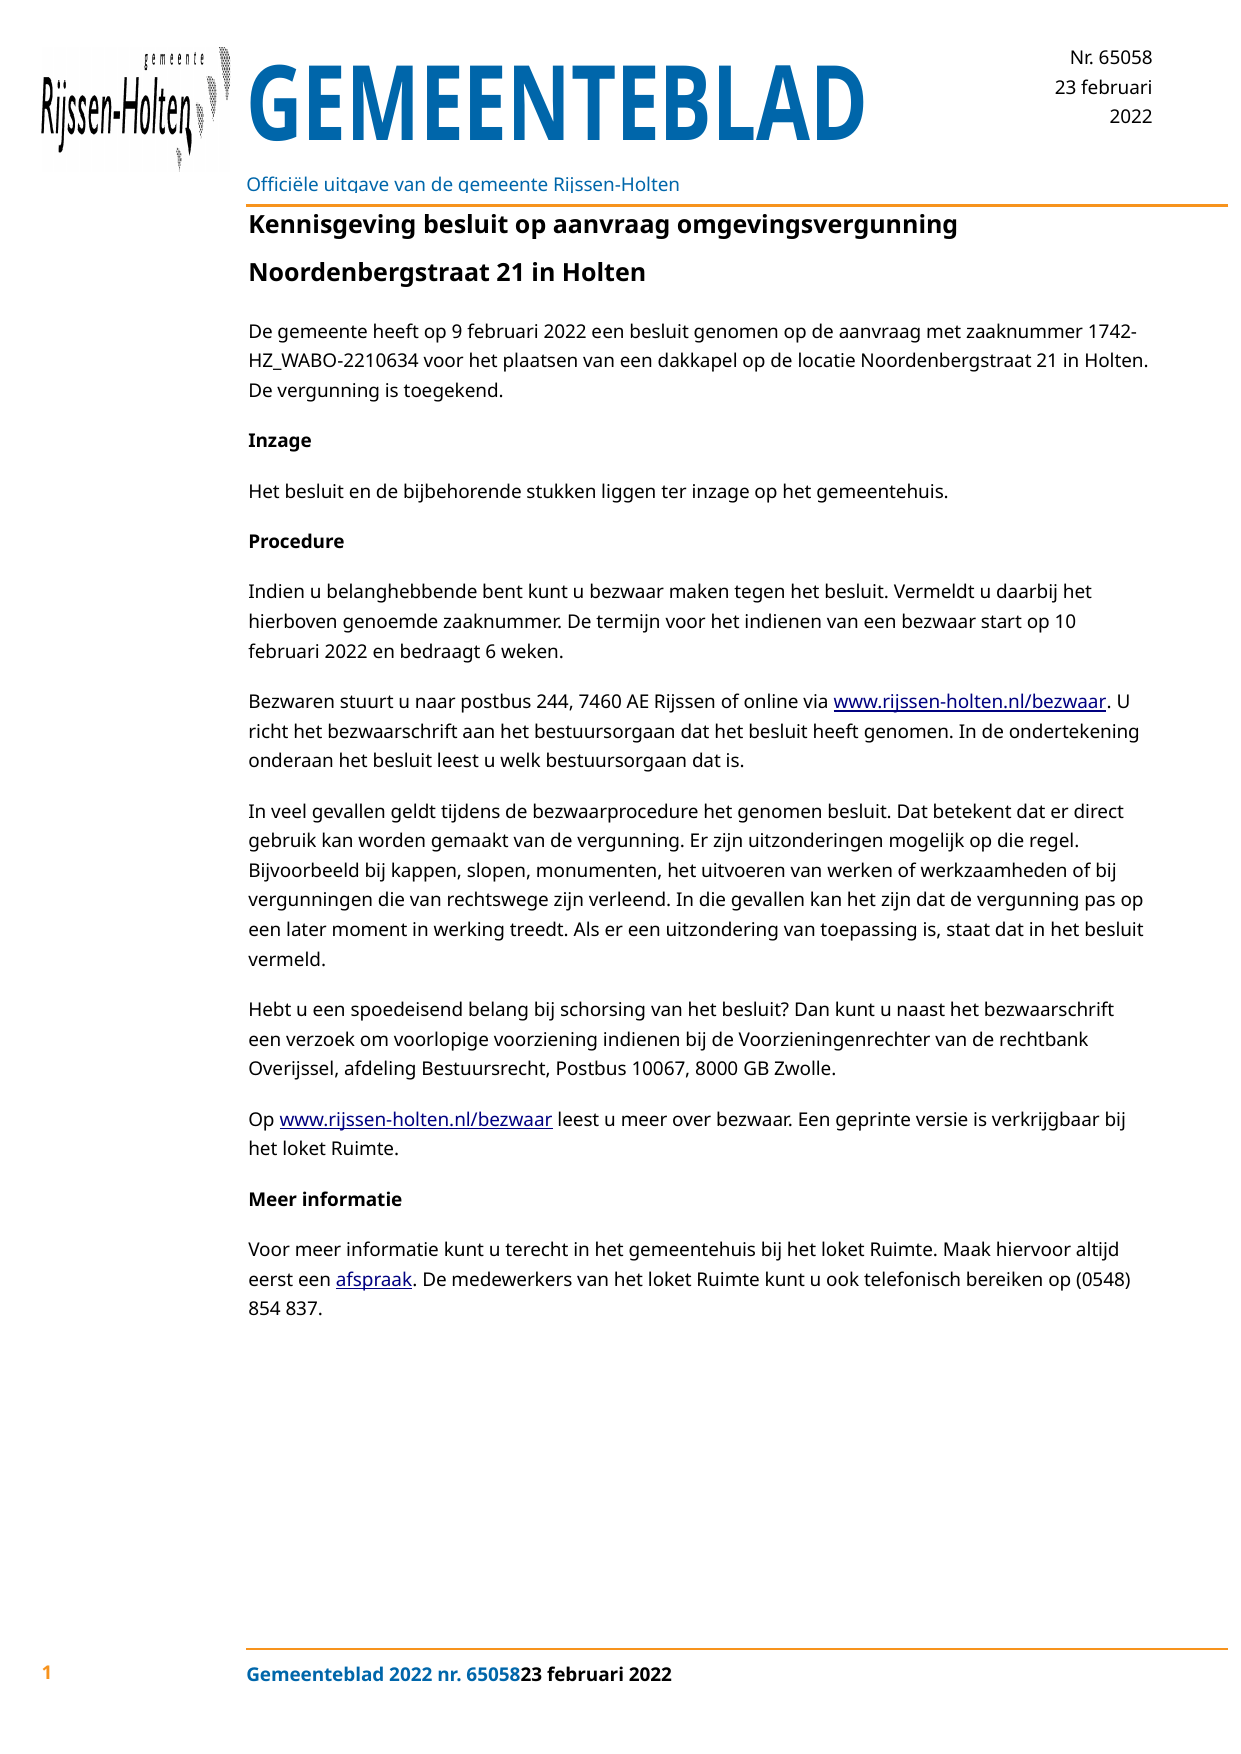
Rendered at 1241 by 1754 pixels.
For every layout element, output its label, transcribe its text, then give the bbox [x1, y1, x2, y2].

text Meer informatie [248, 1186, 1152, 1212]
text Inzage [248, 427, 1152, 453]
text Procedure [248, 528, 1152, 554]
text Hebt u een spoedeisend belang bij schorsing van het besluit? Dan kunt u naast het bezwaarschrift een verzoek om voorlopige voorziening indienen bij de Voorzieningenrechter van de rechtbank Overijssel, afdeling Bestuursrecht, Postbus 10067, 8000 GB Zwolle. [248, 996, 1152, 1081]
picture [41, 47, 231, 172]
text Indien u belanghebbende bent kunt u bezwaar maken tegen het besluit. Vermeldt u daarbij het hierboven genoemde zaaknummer. De termijn voor het indienen van een bezwaar start op 10 februari 2022 en bedraagt 6 weken. [248, 579, 1152, 664]
text De gemeente heeft op 9 februari 2022 een besluit genomen op de aanvraag met zaaknummer 1742-HZ_WABO-2210634 voor het plaatsen van een dakkapel op de locatie Noordenbergstraat 21 in Holten. De vergunning is toegekend. [248, 318, 1152, 403]
text Op www.rijssen-holten.nl/bezwaar leest u meer over bezwaar. Een geprinte versie is verkrijgbaar bij het loket Ruimte. [248, 1106, 1152, 1161]
text Bezwaren stuurt u naar postbus 244, 7460 AE Rijssen of online via www.rijssen-holten.nl/bezwaar. U richt het bezwaarschrift aan het bestuursorgaan dat het besluit heeft genomen. In de ondertekening onderaan het besluit leest u welk bestuursorgaan dat is. [248, 688, 1152, 773]
text Kennisgeving besluit op aanvraag omgevingsvergunning Noordenbergstraat 21 in Holten [248, 207, 1152, 288]
text Het besluit en de bijbehorende stukken liggen ter inzage op het gemeentehuis. [248, 478, 1152, 504]
text In veel gevallen geldt tijdens de bezwaarprocedure het genomen besluit. Dat betekent dat er direct gebruik kan worden gemaakt van de vergunning. Er zijn uitzonderingen mogelijk op die regel. Bijvoorbeeld bij kappen, slopen, monumenten, het uitvoeren van werken of werkzaamheden of bij vergunningen die van rechtswege zijn verleend. In die gevallen kan het zijn dat de vergunning pas op een later moment in werking treedt. Als er een uitzondering van toepassing is, staat dat in het besluit vermeld. [248, 798, 1152, 972]
text Voor meer informatie kunt u terecht in het gemeentehuis bij het loket Ruimte. Maak hiervoor altijd eerst een afspraak. De medewerkers van het loket Ruimte kunt u ook telefonisch bereiken op (0548) 854 837. [248, 1236, 1152, 1321]
